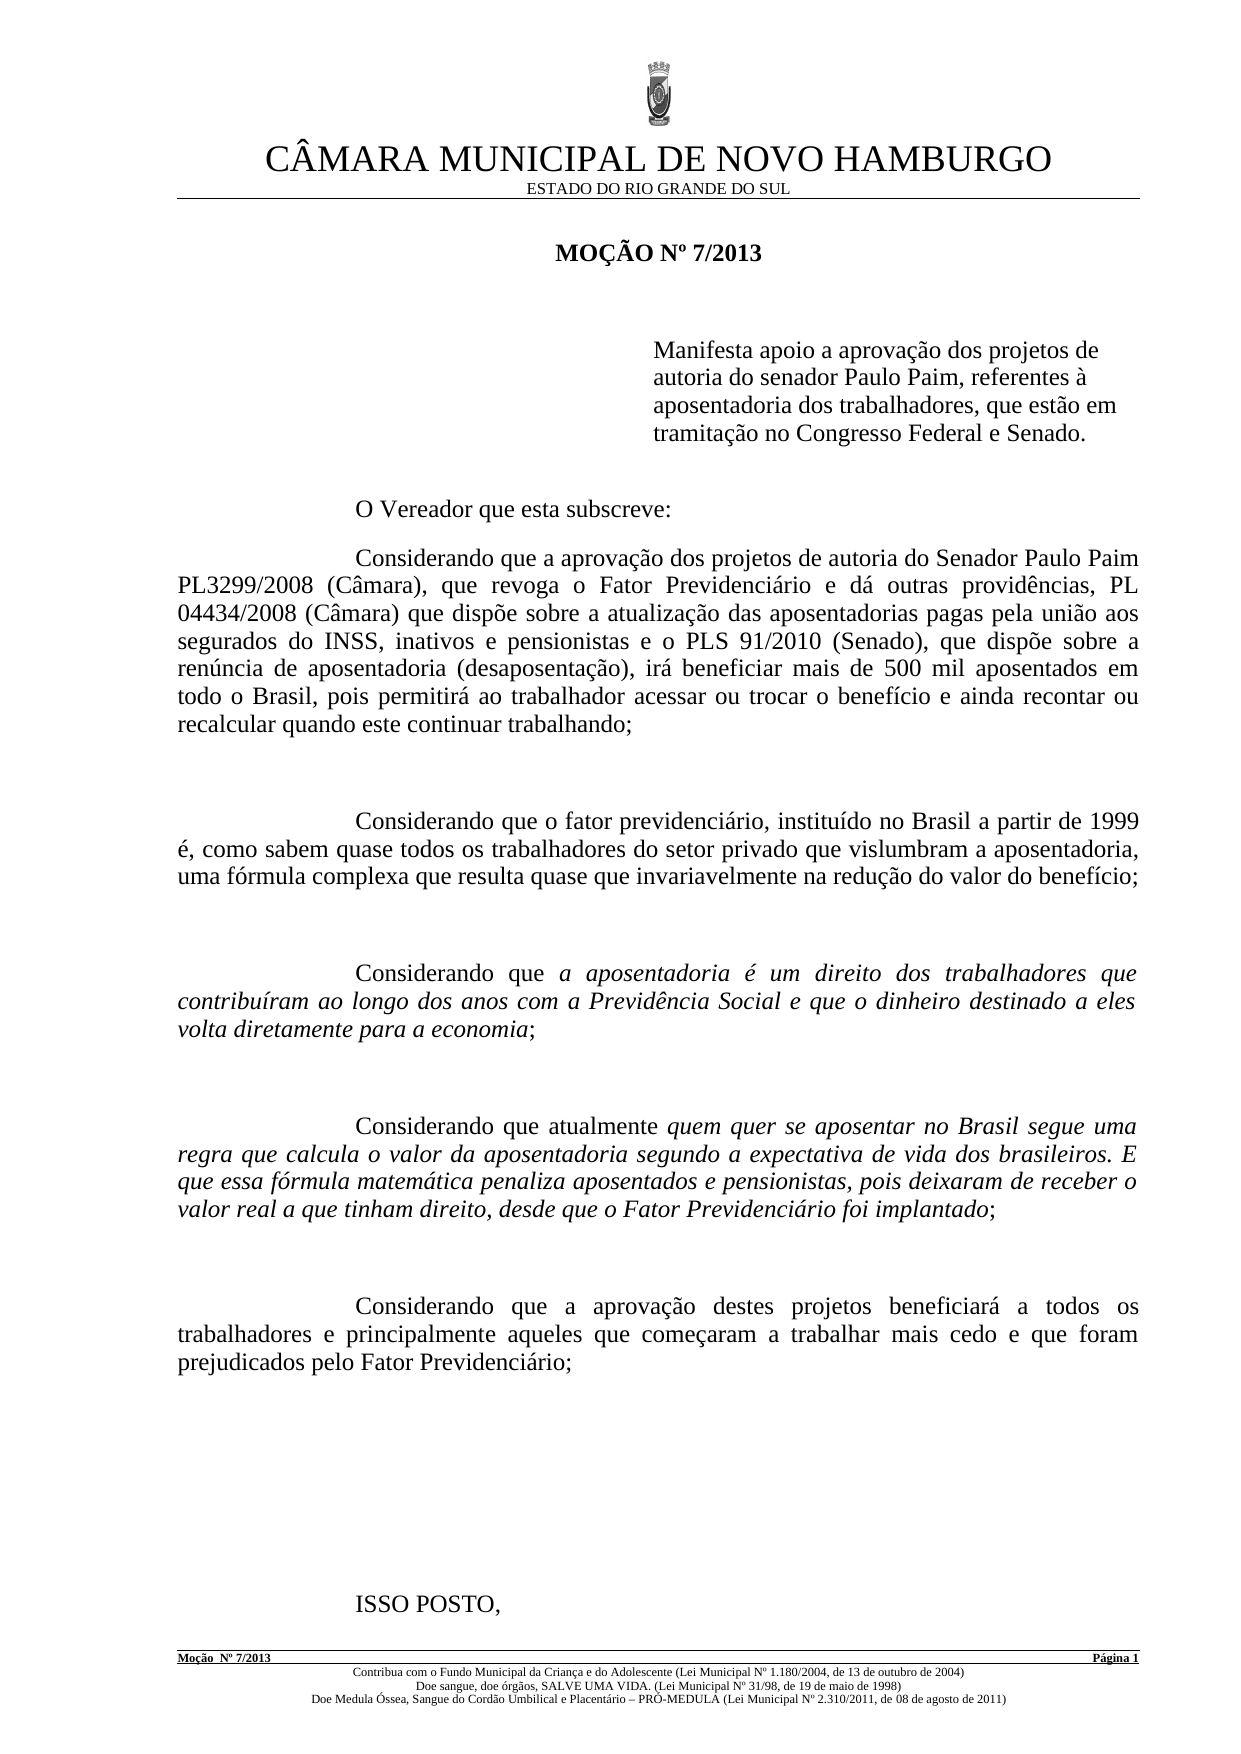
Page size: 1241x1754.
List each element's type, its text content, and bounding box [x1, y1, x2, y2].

text Manifesta apoio a aprovação dos projetos de autoria do senador Paulo Paim, referentes à aposentadoria dos trabalhadores, que estão em tramitação no Congresso Federal e Senado. [653, 336, 1140, 447]
text MOÇÃO Nº 7/2013 [177, 239, 1140, 266]
text Considerando que a aprovação dos projetos de autoria do Senador Paulo Paim PL3299/2008 (Câmara), que revoga o Fator Previdenciário e dá outras providências, PL 04434/2008 (Câmara) que dispõe sobre a atualização das aposentadorias pagas pela união aos segurados do INSS, inativos e pensionistas e o PLS 91/2010 (Senado), que dispõe sobre a renúncia de aposentadoria (desaposentação), irá beneficiar mais de 500 mil aposentados em todo o Brasil, pois permitirá ao trabalhador acessar ou trocar o benefício e ainda recontar ou recalcular quando este continuar trabalhando; [177, 544, 1140, 738]
text Considerando que o fator previdenciário, instituído no Brasil a partir de 1999 é, como sabem quase todos os trabalhadores do setor privado que vislumbram a aposentadoria, uma fórmula complexa que resulta quase que invariavelmente na redução do valor do benefício; [177, 807, 1140, 890]
text Considerando que a aprovação destes projetos beneficiará a todos os trabalhadores e principalmente aqueles que começaram a trabalhar mais cedo e que foram prejudicados pelo Fator Previdenciário; [177, 1292, 1140, 1375]
text ISSO POSTO, [177, 1590, 1140, 1618]
text Considerando que atualmente quem quer se aposentar no Brasil segue uma regra que calcula o valor da aposentadoria segundo a expectativa de vida dos brasileiros. E que essa fórmula matemática penaliza aposentados e pensionistas, pois deixaram de receber o valor real a que tinham direito, desde que o Fator Previdenciário foi implantado; [177, 1112, 1140, 1223]
text Considerando que a aposentadoria é um direito dos trabalhadores que contribuíram ao longo dos anos com a Previdência Social e que o dinheiro destinado a eles volta diretamente para a economia; [177, 959, 1140, 1043]
text O Vereador que esta subscreve: [177, 495, 1140, 523]
